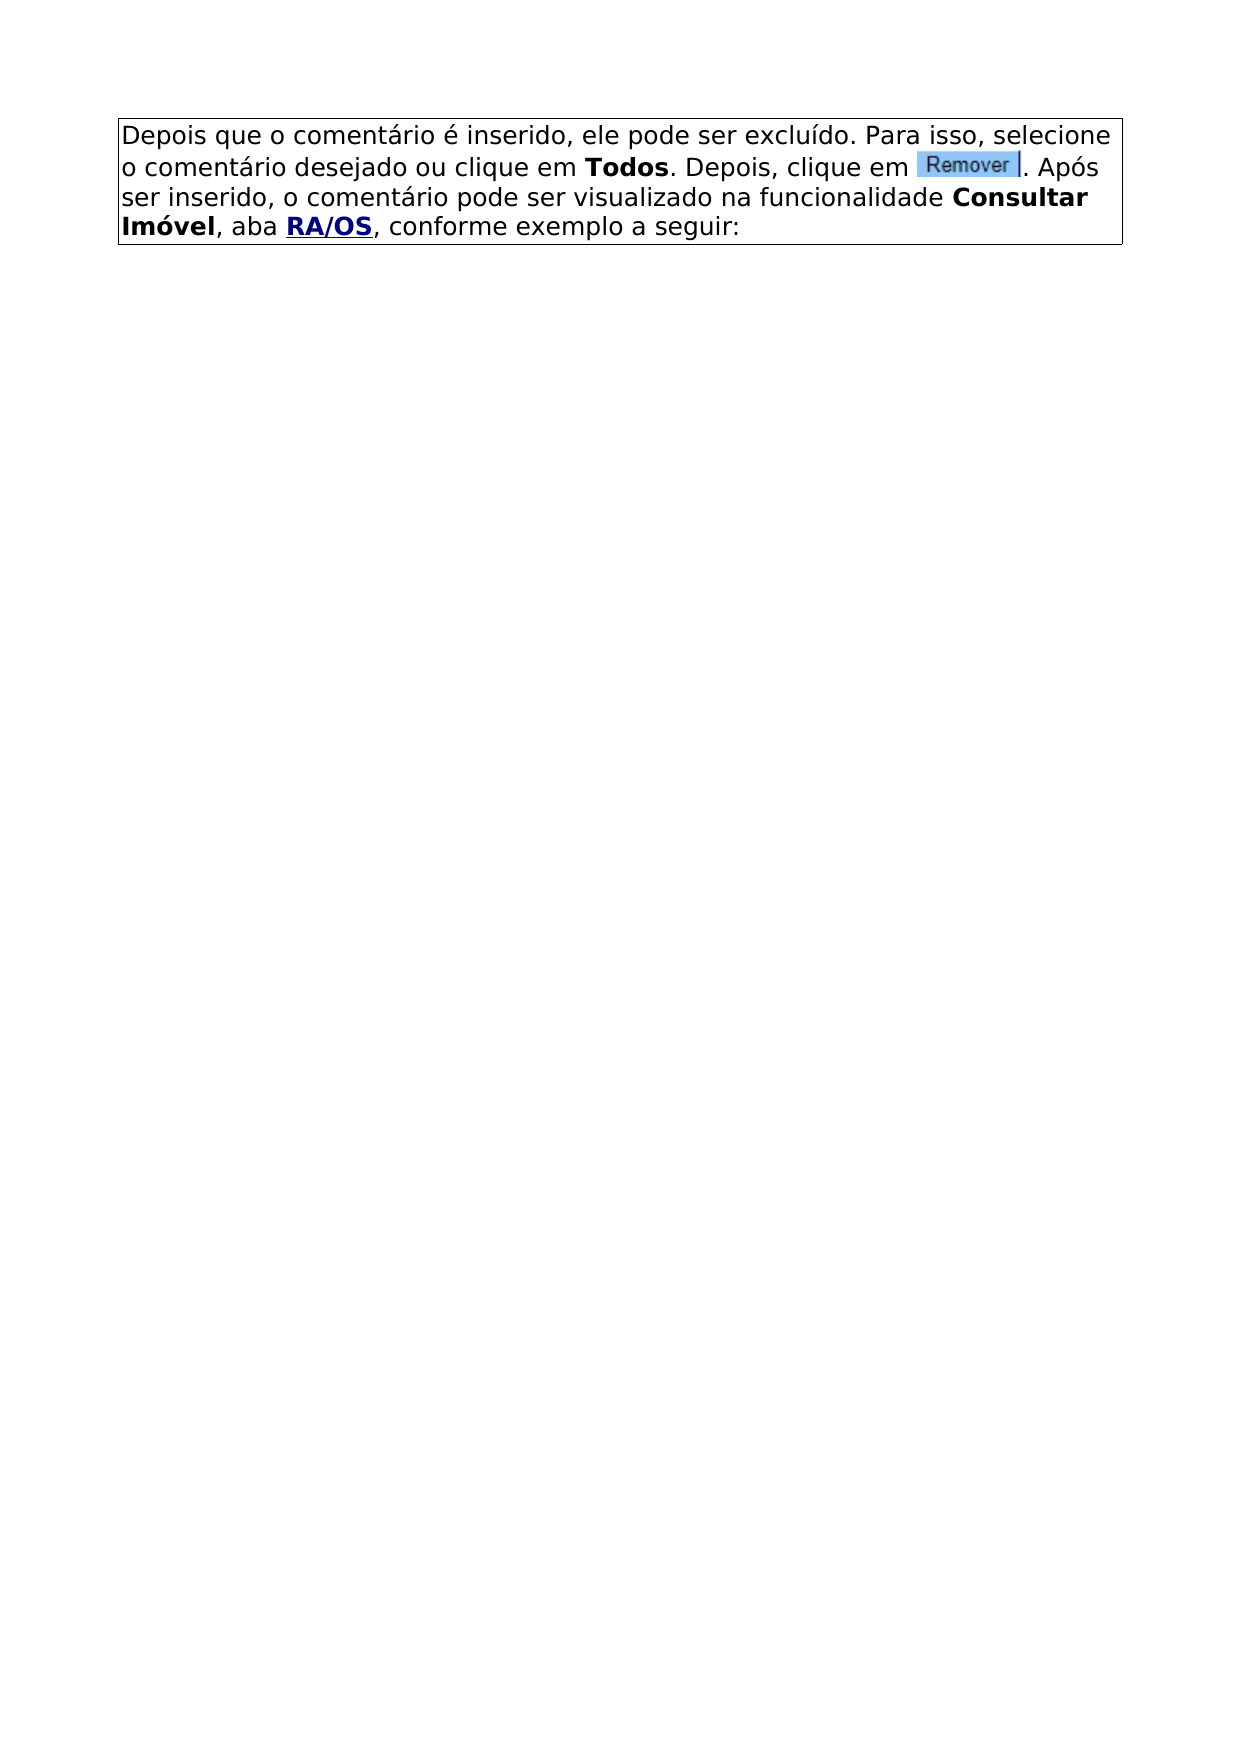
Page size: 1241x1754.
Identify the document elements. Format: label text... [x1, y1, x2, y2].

picture [917, 150, 1022, 177]
table_header Depois que o comentário é inserido, ele pode ser excluído. Para isso, selecione o comentário desejado ou clique em Todos. Depois, clique em . Após ser inserido, o comentário pode ser visualizado na funcionalidade Consultar Imóvel, aba RA/OS, conforme exemplo a seguir: [119, 119, 1122, 244]
